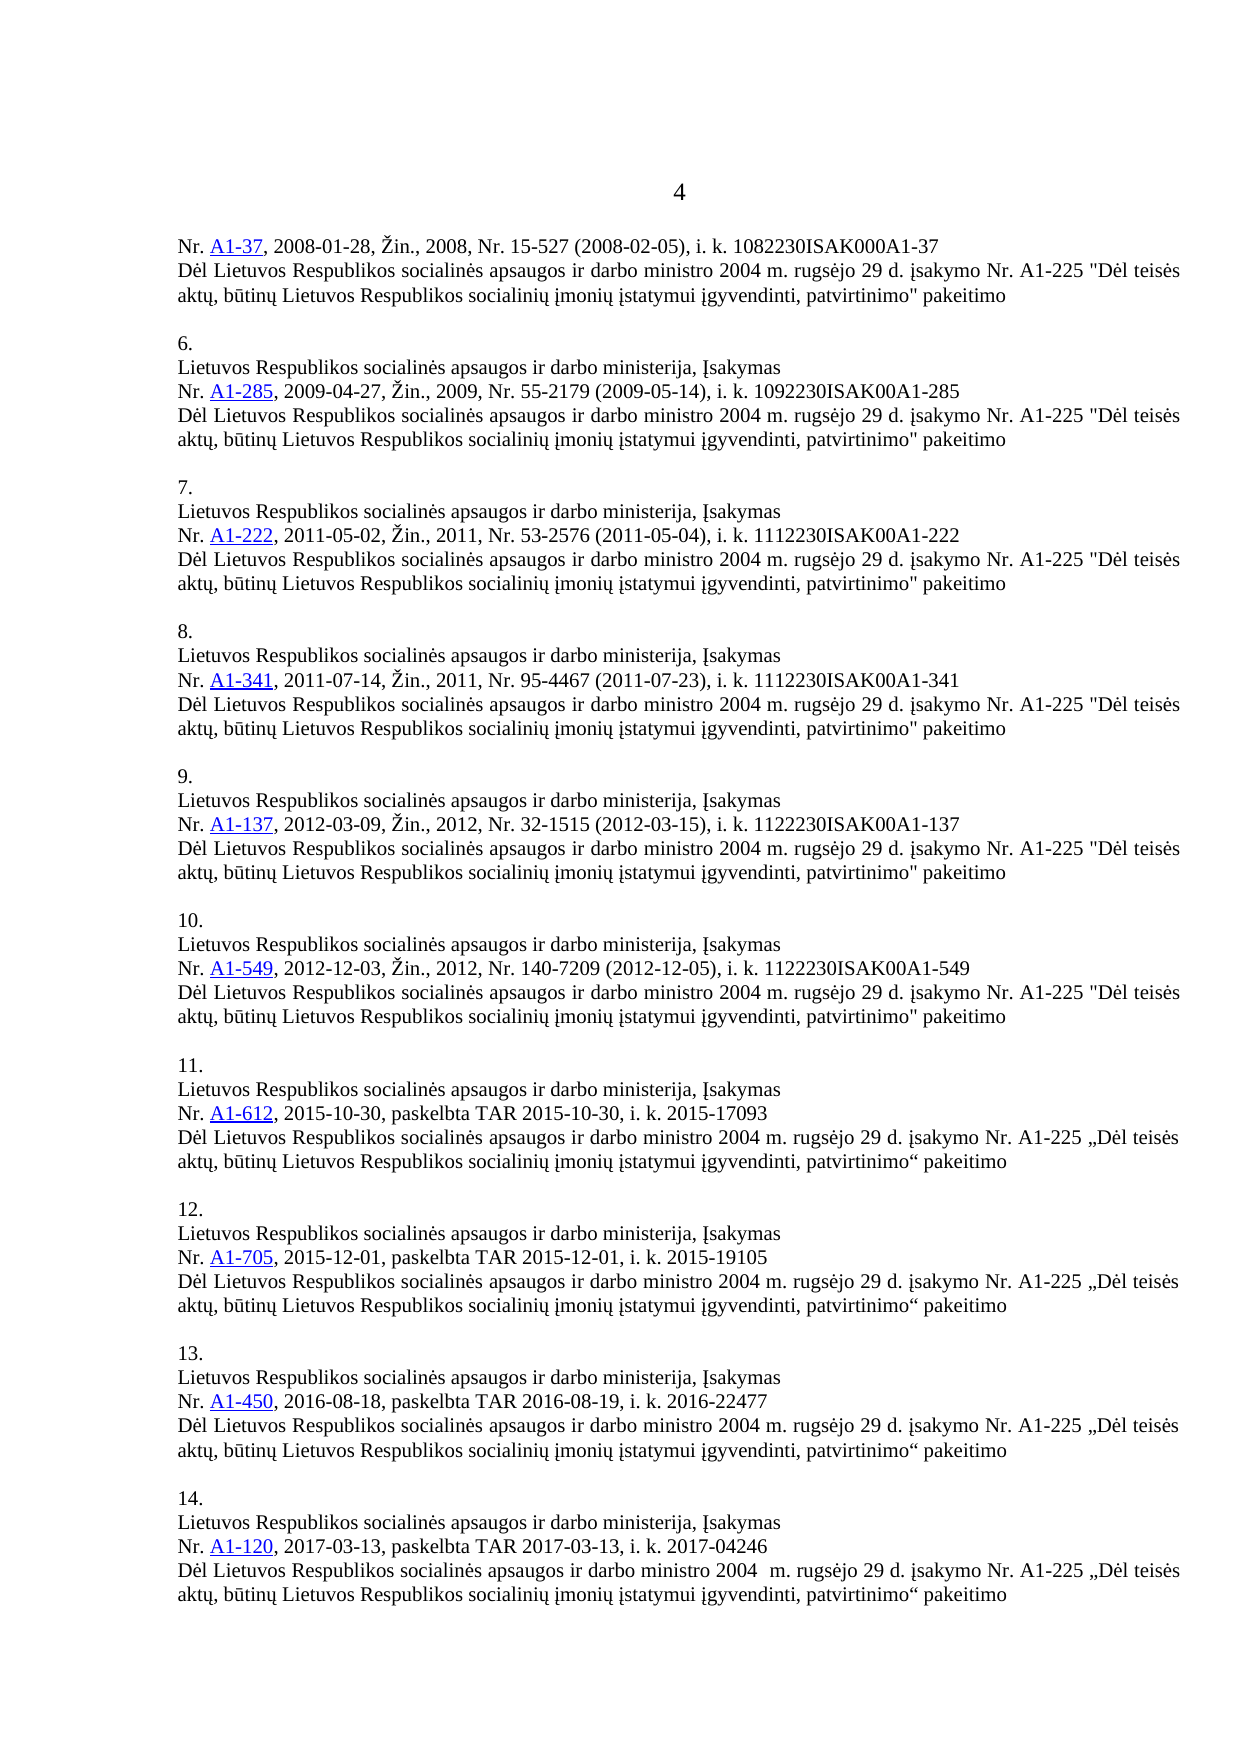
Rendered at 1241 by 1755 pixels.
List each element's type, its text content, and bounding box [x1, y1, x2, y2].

text Lietuvos Respublikos socialinės apsaugos ir darbo ministerija, Įsakymas [177, 1077, 1181, 1101]
text Lietuvos Respublikos socialinės apsaugos ir darbo ministerija, Įsakymas [177, 643, 1181, 667]
text 7. [177, 475, 1181, 499]
text Nr. A1-705, 2015-12-01, paskelbta TAR 2015-12-01, i. k. 2015-19105 [177, 1245, 1181, 1269]
text Lietuvos Respublikos socialinės apsaugos ir darbo ministerija, Įsakymas [177, 932, 1181, 956]
text Dėl Lietuvos Respublikos socialinės apsaugos ir darbo ministro 2004 m. rugsėjo 29 d. įsakymo Nr. A1-225 „Dėl teisės aktų, būtinų Lietuvos Respublikos socialinių įmonių įstatymui įgyvendinti, patvirtinimo“ pakeitimo [177, 1269, 1181, 1317]
text Nr. A1-37, 2008-01-28, Žin., 2008, Nr. 15-527 (2008-02-05), i. k. 1082230ISAK000A1-37 [177, 234, 1181, 258]
text Dėl Lietuvos Respublikos socialinės apsaugos ir darbo ministro 2004 m. rugsėjo 29 d. įsakymo Nr. A1-225 "Dėl teisės aktų, būtinų Lietuvos Respublikos socialinių įmonių įstatymui įgyvendinti, patvirtinimo" pakeitimo [177, 403, 1181, 451]
text Lietuvos Respublikos socialinės apsaugos ir darbo ministerija, Įsakymas [177, 499, 1181, 523]
text Dėl Lietuvos Respublikos socialinės apsaugos ir darbo ministro 2004 m. rugsėjo 29 d. įsakymo Nr. A1-225 „Dėl teisės aktų, būtinų Lietuvos Respublikos socialinių įmonių įstatymui įgyvendinti, patvirtinimo“ pakeitimo [177, 1413, 1181, 1462]
text 11. [177, 1052, 1181, 1077]
text Dėl Lietuvos Respublikos socialinės apsaugos ir darbo ministro 2004 m. rugsėjo 29 d. įsakymo Nr. A1-225 "Dėl teisės aktų, būtinų Lietuvos Respublikos socialinių įmonių įstatymui įgyvendinti, patvirtinimo" pakeitimo [177, 547, 1181, 595]
text 9. [177, 764, 1181, 788]
text Dėl Lietuvos Respublikos socialinės apsaugos ir darbo ministro 2004 m. rugsėjo 29 d. įsakymo Nr. A1-225 "Dėl teisės aktų, būtinų Lietuvos Respublikos socialinių įmonių įstatymui įgyvendinti, patvirtinimo" pakeitimo [177, 692, 1181, 740]
text 13. [177, 1341, 1181, 1365]
text Lietuvos Respublikos socialinės apsaugos ir darbo ministerija, Įsakymas [177, 1365, 1181, 1389]
text 12. [177, 1197, 1181, 1221]
text Nr. A1-341, 2011-07-14, Žin., 2011, Nr. 95-4467 (2011-07-23), i. k. 1112230ISAK00A1-341 [177, 667, 1181, 692]
text 8. [177, 619, 1181, 643]
text Lietuvos Respublikos socialinės apsaugos ir darbo ministerija, Įsakymas [177, 1221, 1181, 1245]
text 10. [177, 908, 1181, 932]
text Nr. A1-612, 2015-10-30, paskelbta TAR 2015-10-30, i. k. 2015-17093 [177, 1101, 1181, 1125]
text Nr. A1-222, 2011-05-02, Žin., 2011, Nr. 53-2576 (2011-05-04), i. k. 1112230ISAK00A1-222 [177, 523, 1181, 547]
text Dėl Lietuvos Respublikos socialinės apsaugos ir darbo ministro 2004 m. rugsėjo 29 d. įsakymo Nr. A1-225 "Dėl teisės aktų, būtinų Lietuvos Respublikos socialinių įmonių įstatymui įgyvendinti, patvirtinimo" pakeitimo [177, 836, 1181, 884]
text Lietuvos Respublikos socialinės apsaugos ir darbo ministerija, Įsakymas [177, 1510, 1181, 1534]
text Lietuvos Respublikos socialinės apsaugos ir darbo ministerija, Įsakymas [177, 355, 1181, 379]
text Lietuvos Respublikos socialinės apsaugos ir darbo ministerija, Įsakymas [177, 788, 1181, 812]
text Nr. A1-549, 2012-12-03, Žin., 2012, Nr. 140-7209 (2012-12-05), i. k. 1122230ISAK00A1-549 [177, 956, 1181, 980]
text Dėl Lietuvos Respublikos socialinės apsaugos ir darbo ministro 2004 m. rugsėjo 29 d. įsakymo Nr. A1-225 "Dėl teisės aktų, būtinų Lietuvos Respublikos socialinių įmonių įstatymui įgyvendinti, patvirtinimo" pakeitimo [177, 258, 1181, 307]
text Dėl Lietuvos Respublikos socialinės apsaugos ir darbo ministro 2004 m. rugsėjo 29 d. įsakymo Nr. A1-225 „Dėl teisės aktų, būtinų Lietuvos Respublikos socialinių įmonių įstatymui įgyvendinti, patvirtinimo“ pakeitimo [177, 1558, 1181, 1606]
text Dėl Lietuvos Respublikos socialinės apsaugos ir darbo ministro 2004 m. rugsėjo 29 d. įsakymo Nr. A1-225 "Dėl teisės aktų, būtinų Lietuvos Respublikos socialinių įmonių įstatymui įgyvendinti, patvirtinimo" pakeitimo [177, 980, 1181, 1028]
text Nr. A1-450, 2016-08-18, paskelbta TAR 2016-08-19, i. k. 2016-22477 [177, 1389, 1181, 1413]
text 6. [177, 331, 1181, 355]
text Nr. A1-120, 2017-03-13, paskelbta TAR 2017-03-13, i. k. 2017-04246 [177, 1534, 1181, 1558]
text Nr. A1-285, 2009-04-27, Žin., 2009, Nr. 55-2179 (2009-05-14), i. k. 1092230ISAK00A1-285 [177, 379, 1181, 403]
text Dėl Lietuvos Respublikos socialinės apsaugos ir darbo ministro 2004 m. rugsėjo 29 d. įsakymo Nr. A1-225 „Dėl teisės aktų, būtinų Lietuvos Respublikos socialinių įmonių įstatymui įgyvendinti, patvirtinimo“ pakeitimo [177, 1125, 1181, 1173]
text 14. [177, 1486, 1181, 1510]
text Nr. A1-137, 2012-03-09, Žin., 2012, Nr. 32-1515 (2012-03-15), i. k. 1122230ISAK00A1-137 [177, 812, 1181, 836]
